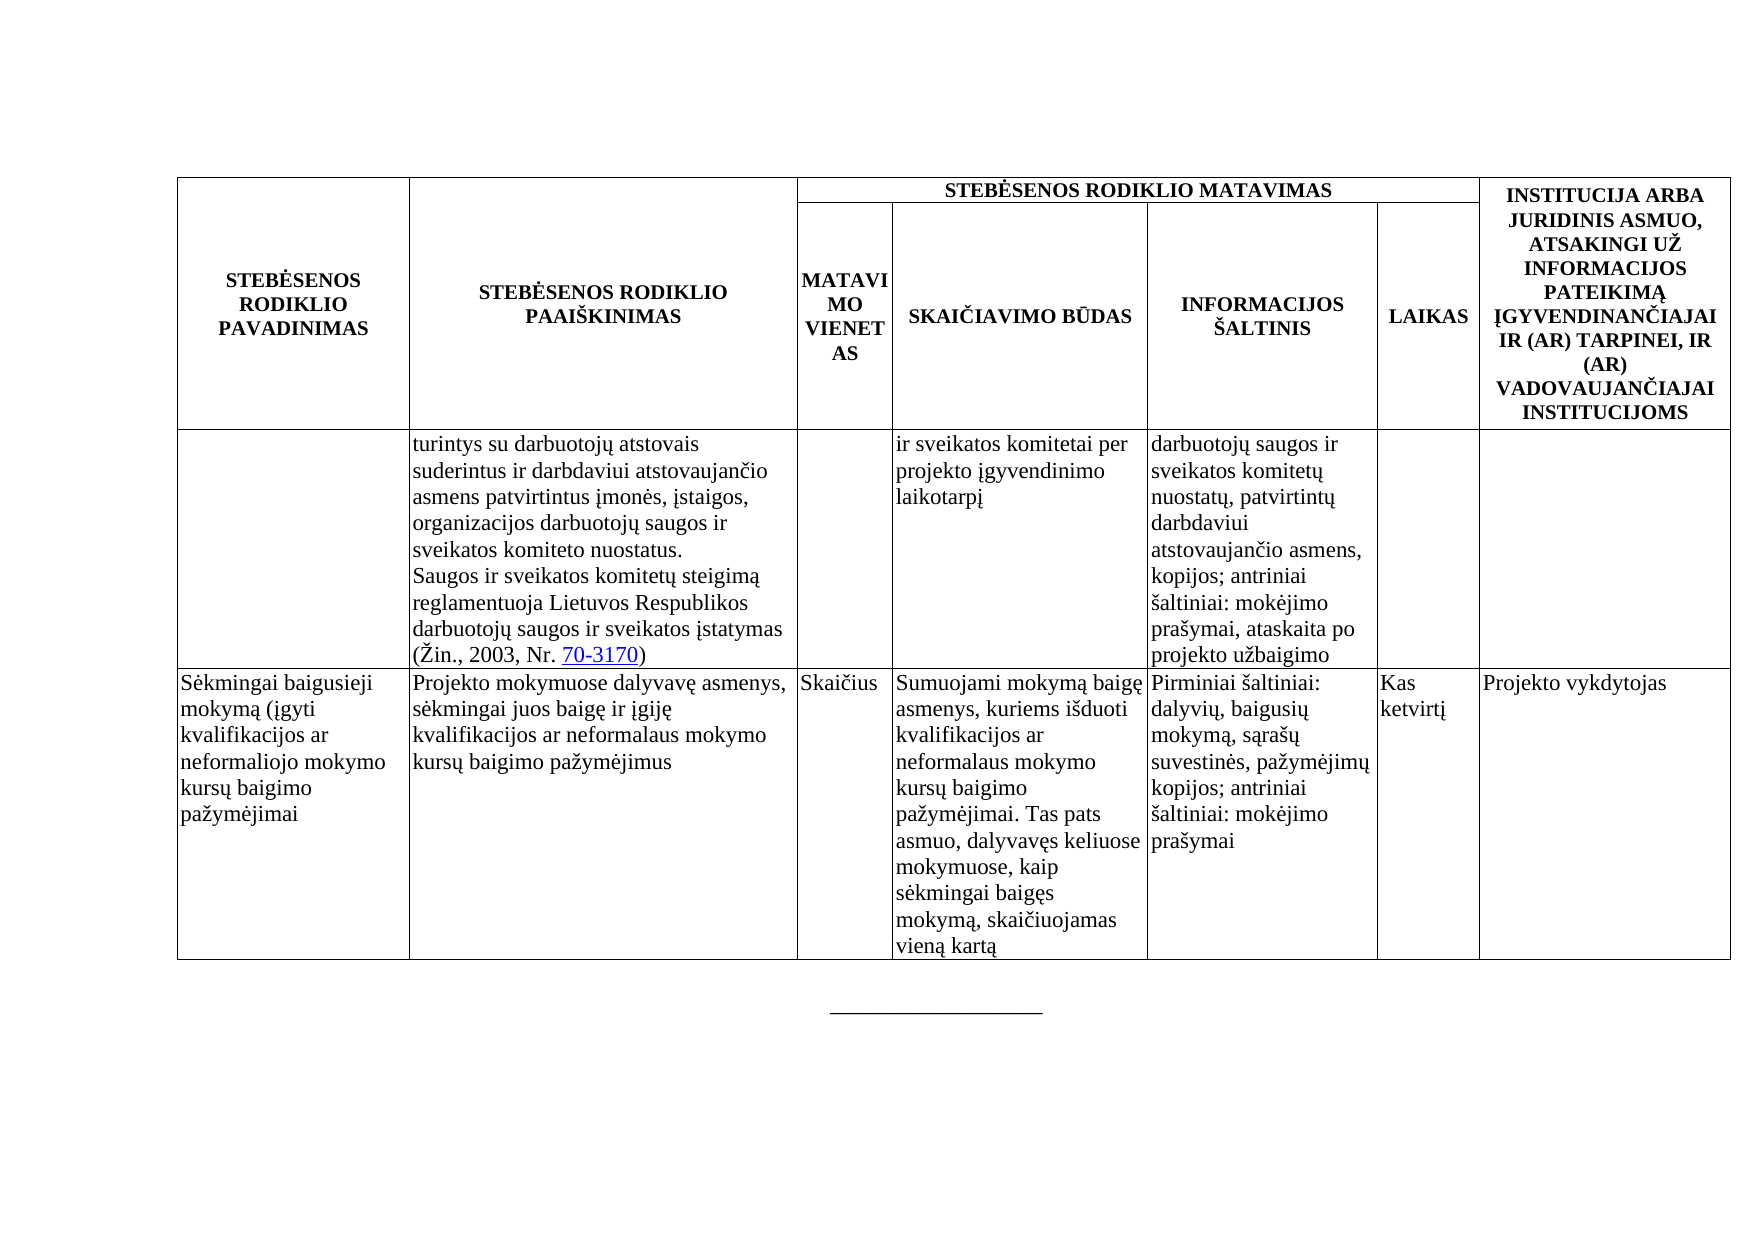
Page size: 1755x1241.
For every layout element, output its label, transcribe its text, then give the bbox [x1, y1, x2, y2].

table_cell Kas ketvirtį [1378, 669, 1479, 958]
table_cell [798, 430, 892, 668]
table_header STEBĖSENOS RODIKLIO MATAVIMAS [798, 178, 1479, 202]
table_header INSTITUCIJA ARBA JURIDINIS ASMUO, ATSAKINGI UŽ INFORMACIJOS PATEIKIMĄ ĮGYVENDINANČIAJAI IR (AR) TARPINEI, IR (AR) VADOVAUJANČIAJAI INSTITUCIJOMS [1480, 178, 1730, 429]
table_cell SKAIČIAVIMO BŪDAS [893, 203, 1147, 429]
table_cell darbuotojų saugos ir sveikatos komitetų nuostatų, patvirtintų darbdaviui atstovaujančio asmens, kopijos; antriniai šaltiniai: mokėjimo prašymai, ataskaita po projekto užbaigimo [1148, 430, 1377, 668]
table_cell Sėkmingai baigusieji mokymą (įgyti kvalifikacijos ar neformaliojo mokymo kursų baigimo pažymėjimai [178, 669, 409, 958]
text _________________ [177, 988, 1695, 1017]
table_header STEBĖSENOS RODIKLIO PAVADINIMAS [178, 178, 409, 429]
table_cell Skaičius [798, 669, 892, 958]
table_cell Projekto mokymuose dalyvavę asmenys, sėkmingai juos baigę ir įgiję kvalifikacijos ar neformalaus mokymo kursų baigimo pažymėjimus [410, 669, 797, 958]
table_cell ir sveikatos komitetai per projekto įgyvendinimo laikotarpį [893, 430, 1147, 668]
table_cell Sumuojami mokymą baigę asmenys, kuriems išduoti kvalifikacijos ar neformalaus mokymo kursų baigimo pažymėjimai. Tas pats asmuo, dalyvavęs keliuose mokymuose, kaip sėkmingai baigęs mokymą, skaičiuojamas vieną kartą [893, 669, 1147, 958]
table_header STEBĖSENOS RODIKLIO PAAIŠKINIMAS [410, 178, 797, 429]
table_cell INFORMACIJOS ŠALTINIS [1148, 203, 1377, 429]
table_cell LAIKAS [1378, 203, 1479, 429]
table_cell MATAVIMO VIENETAS [798, 203, 892, 429]
table_cell [1480, 430, 1730, 668]
table_cell Projekto vykdytojas [1480, 669, 1730, 958]
table_cell Pirminiai šaltiniai: dalyvių, baigusių mokymą, sąrašų suvestinės, pažymėjimų kopijos; antriniai šaltiniai: mokėjimo prašymai [1148, 669, 1377, 958]
table_cell [178, 430, 409, 668]
table_cell [1378, 430, 1479, 668]
table_cell turintys su darbuotojų atstovais suderintus ir darbdaviui atstovaujančio asmens patvirtintus įmonės, įstaigos, organizacijos darbuotojų saugos ir sveikatos komiteto nuostatus. Saugos ir sveikatos komitetų steigimą reglamentuoja Lietuvos Respublikos darbuotojų saugos ir sveikatos įstatymas (Žin., 2003, Nr. 70-3170) [410, 430, 797, 668]
